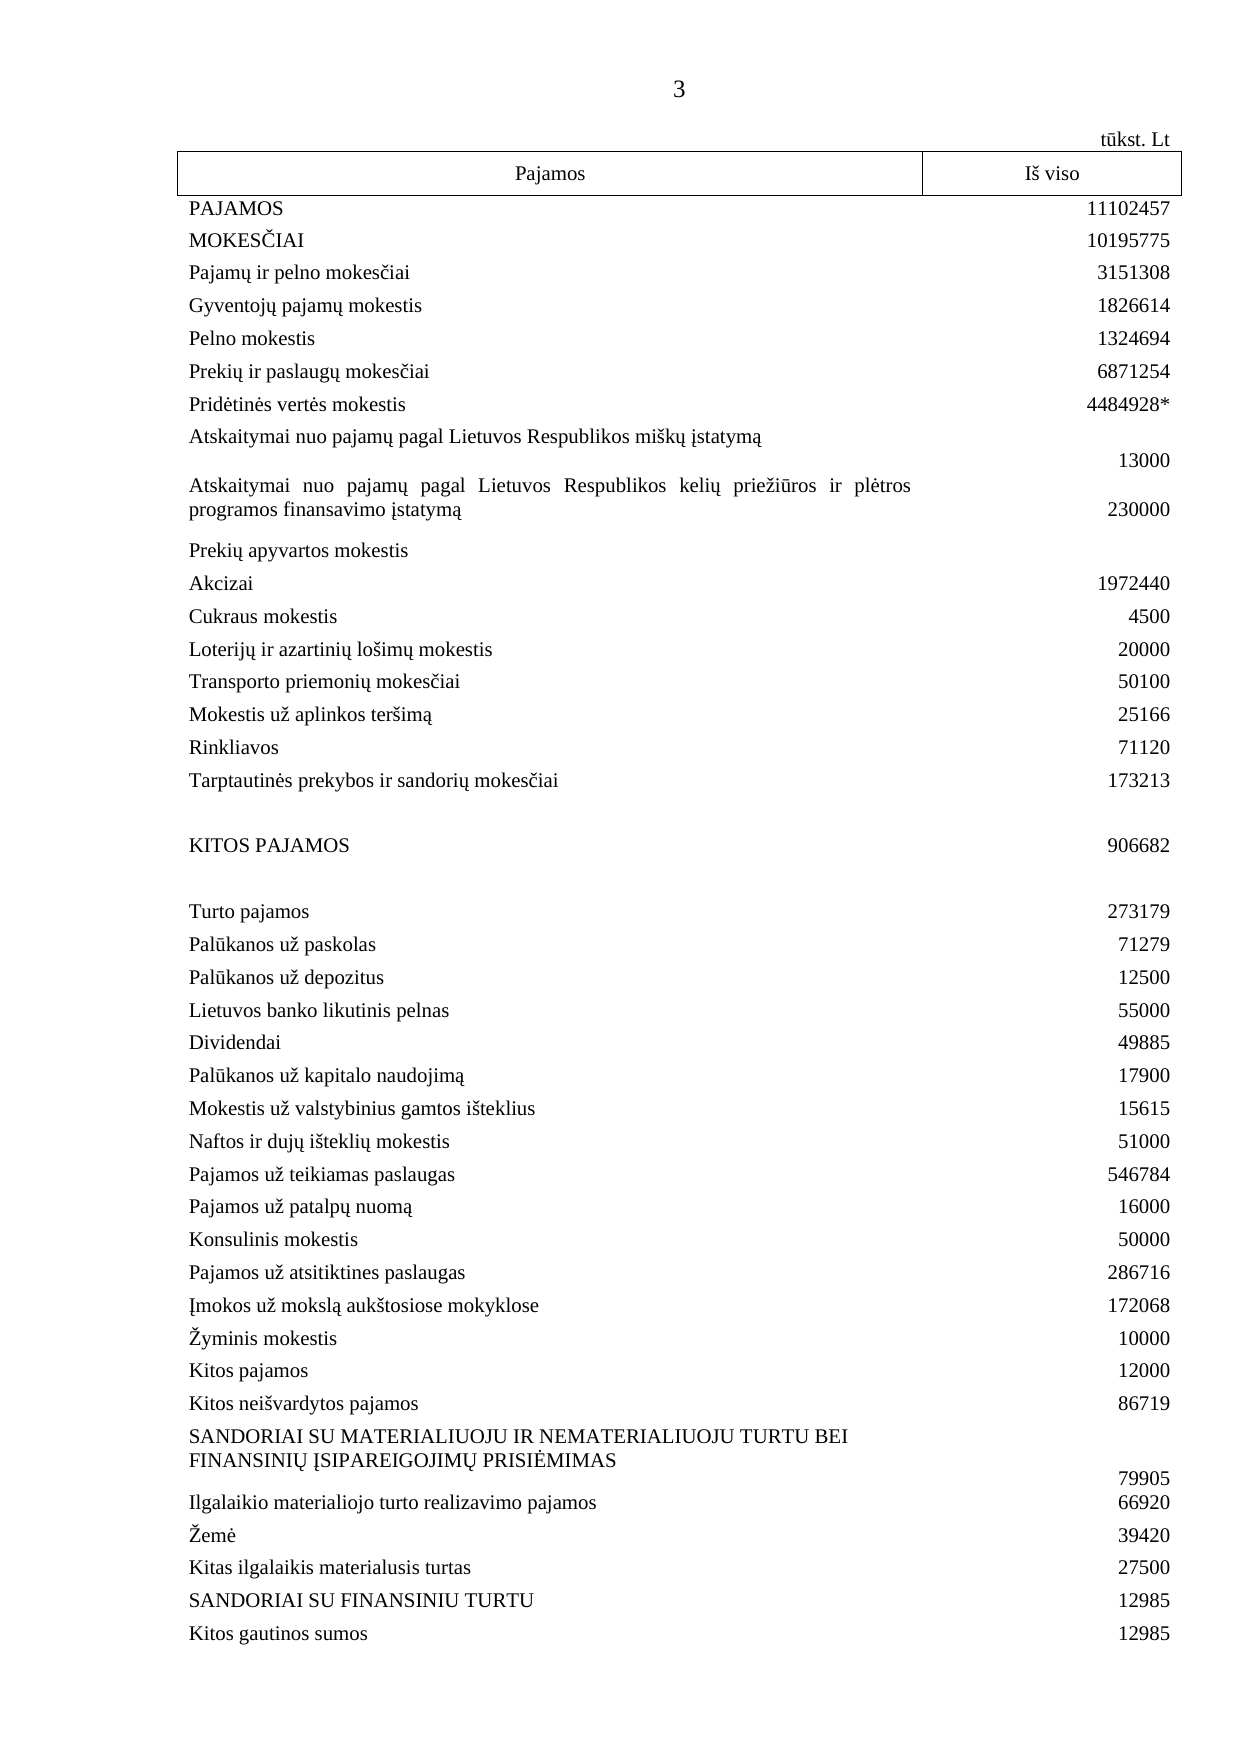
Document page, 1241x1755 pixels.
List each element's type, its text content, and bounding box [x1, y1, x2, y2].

table_cell 39420 [923, 1523, 1181, 1555]
table_cell 1826614 [923, 293, 1181, 326]
table_cell 173213 [923, 768, 1181, 801]
table_cell [923, 538, 1181, 571]
table_cell Prekių apyvartos mokestis [177, 538, 923, 571]
table_cell 906682 [923, 834, 1181, 866]
table_cell Kitos pajamos [177, 1359, 923, 1391]
table_cell Lietuvos banko likutinis pelnas [177, 998, 923, 1030]
table_cell Pelno mokestis [177, 326, 923, 359]
table_cell Gyventojų pajamų mokestis [177, 293, 923, 326]
table_cell 27500 [923, 1555, 1181, 1588]
table_cell 86719 [923, 1391, 1181, 1424]
table_cell Dividendai [177, 1030, 923, 1063]
table_header tūkst. Lt [923, 118, 1181, 151]
table_cell Pajamos [178, 152, 922, 195]
table_cell [177, 801, 923, 833]
table_cell Pajamų ir pelno mokesčiai [177, 260, 923, 293]
table_cell MOKESČIAI [177, 228, 923, 260]
table_cell Ilgalaikio materialiojo turto realizavimo pajamos [177, 1490, 923, 1522]
table_cell Prekių ir paslaugų mokesčiai [177, 359, 923, 392]
table_cell 12000 [923, 1359, 1181, 1391]
table_cell 55000 [923, 998, 1181, 1030]
table_cell 50100 [923, 669, 1181, 702]
table_cell Cukraus mokestis [177, 604, 923, 637]
table_cell 1972440 [923, 571, 1181, 604]
table_cell 230000 [923, 473, 1181, 538]
table_cell Įmokos už mokslą aukštosiose mokyklose [177, 1293, 923, 1326]
table_cell 286716 [923, 1260, 1181, 1293]
table_cell 13000 [923, 424, 1181, 472]
table_cell Konsulinis mokestis [177, 1227, 923, 1260]
table_cell [923, 801, 1181, 833]
table_cell Žyminis mokestis [177, 1326, 923, 1358]
table_cell Rinkliavos [177, 735, 923, 768]
table_cell Atskaitymai nuo pajamų pagal Lietuvos Respublikos miškų įstatymą [177, 424, 923, 472]
table_cell 4500 [923, 604, 1181, 637]
table_cell Pajamos už teikiamas paslaugas [177, 1162, 923, 1194]
table_cell Žemė [177, 1523, 923, 1555]
table_cell 4484928* [923, 392, 1181, 424]
table_cell 546784 [923, 1162, 1181, 1194]
table_cell 273179 [923, 899, 1181, 932]
table_cell 12985 [923, 1588, 1181, 1621]
table_cell Pridėtinės vertės mokestis [177, 392, 923, 424]
table_cell 1324694 [923, 326, 1181, 359]
table_cell Atskaitymai nuo pajamų pagal Lietuvos Respublikos kelių priežiūros ir plėtros programos finansavimo įstatymą [177, 473, 923, 538]
table_cell Turto pajamos [177, 899, 923, 932]
table_cell Pajamos už atsitiktines paslaugas [177, 1260, 923, 1293]
table_cell 10195775 [923, 228, 1181, 260]
table_cell Palūkanos už depozitus [177, 965, 923, 997]
table_cell Mokestis už aplinkos teršimą [177, 702, 923, 735]
table_cell SANDORIAI SU MATERIALIUOJU IR NEMATERIALIUOJU TURTU BEI FINANSINIŲ ĮSIPAREIGOJIMŲ PRISIĖMIMAS [177, 1424, 923, 1490]
table_cell 15615 [923, 1096, 1181, 1129]
table_cell 71120 [923, 735, 1181, 768]
table_cell 20000 [923, 637, 1181, 669]
table_cell 50000 [923, 1227, 1181, 1260]
table_cell Loterijų ir azartinių lošimų mokestis [177, 637, 923, 669]
table_cell Iš viso [923, 152, 1181, 195]
table_cell 66920 [923, 1490, 1181, 1522]
table_cell [177, 866, 923, 899]
table_cell 172068 [923, 1293, 1181, 1326]
table_cell 16000 [923, 1194, 1181, 1227]
table_cell 49885 [923, 1030, 1181, 1063]
table_cell 51000 [923, 1129, 1181, 1162]
table_header [177, 118, 923, 151]
table_cell 11102457 [923, 196, 1181, 227]
table_cell Transporto priemonių mokesčiai [177, 669, 923, 702]
table_cell SANDORIAI SU FINANSINIU TURTU [177, 1588, 923, 1621]
table_cell Kitos gautinos sumos [177, 1621, 923, 1636]
table_cell 25166 [923, 702, 1181, 735]
table_cell 71279 [923, 932, 1181, 965]
table_cell Palūkanos už kapitalo naudojimą [177, 1063, 923, 1096]
table_cell 10000 [923, 1326, 1181, 1358]
table_cell 12500 [923, 965, 1181, 997]
table_cell Tarptautinės prekybos ir sandorių mokesčiai [177, 768, 923, 801]
table_cell PAJAMOS [177, 196, 923, 227]
table_cell Kitas ilgalaikis materialusis turtas [177, 1555, 923, 1588]
table_cell 6871254 [923, 359, 1181, 392]
table_cell Akcizai [177, 571, 923, 604]
table_cell Kitos neišvardytos pajamos [177, 1391, 923, 1424]
table_cell Pajamos už patalpų nuomą [177, 1194, 923, 1227]
table_cell [923, 866, 1181, 899]
table_cell 3151308 [923, 260, 1181, 293]
table_cell 79905 [923, 1424, 1181, 1490]
table_cell 17900 [923, 1063, 1181, 1096]
table_cell KITOS PAJAMOS [177, 834, 923, 866]
table_cell Palūkanos už paskolas [177, 932, 923, 965]
table_cell Mokestis už valstybinius gamtos išteklius [177, 1096, 923, 1129]
table_cell Naftos ir dujų išteklių mokestis [177, 1129, 923, 1162]
table_cell 12985 [923, 1621, 1181, 1636]
